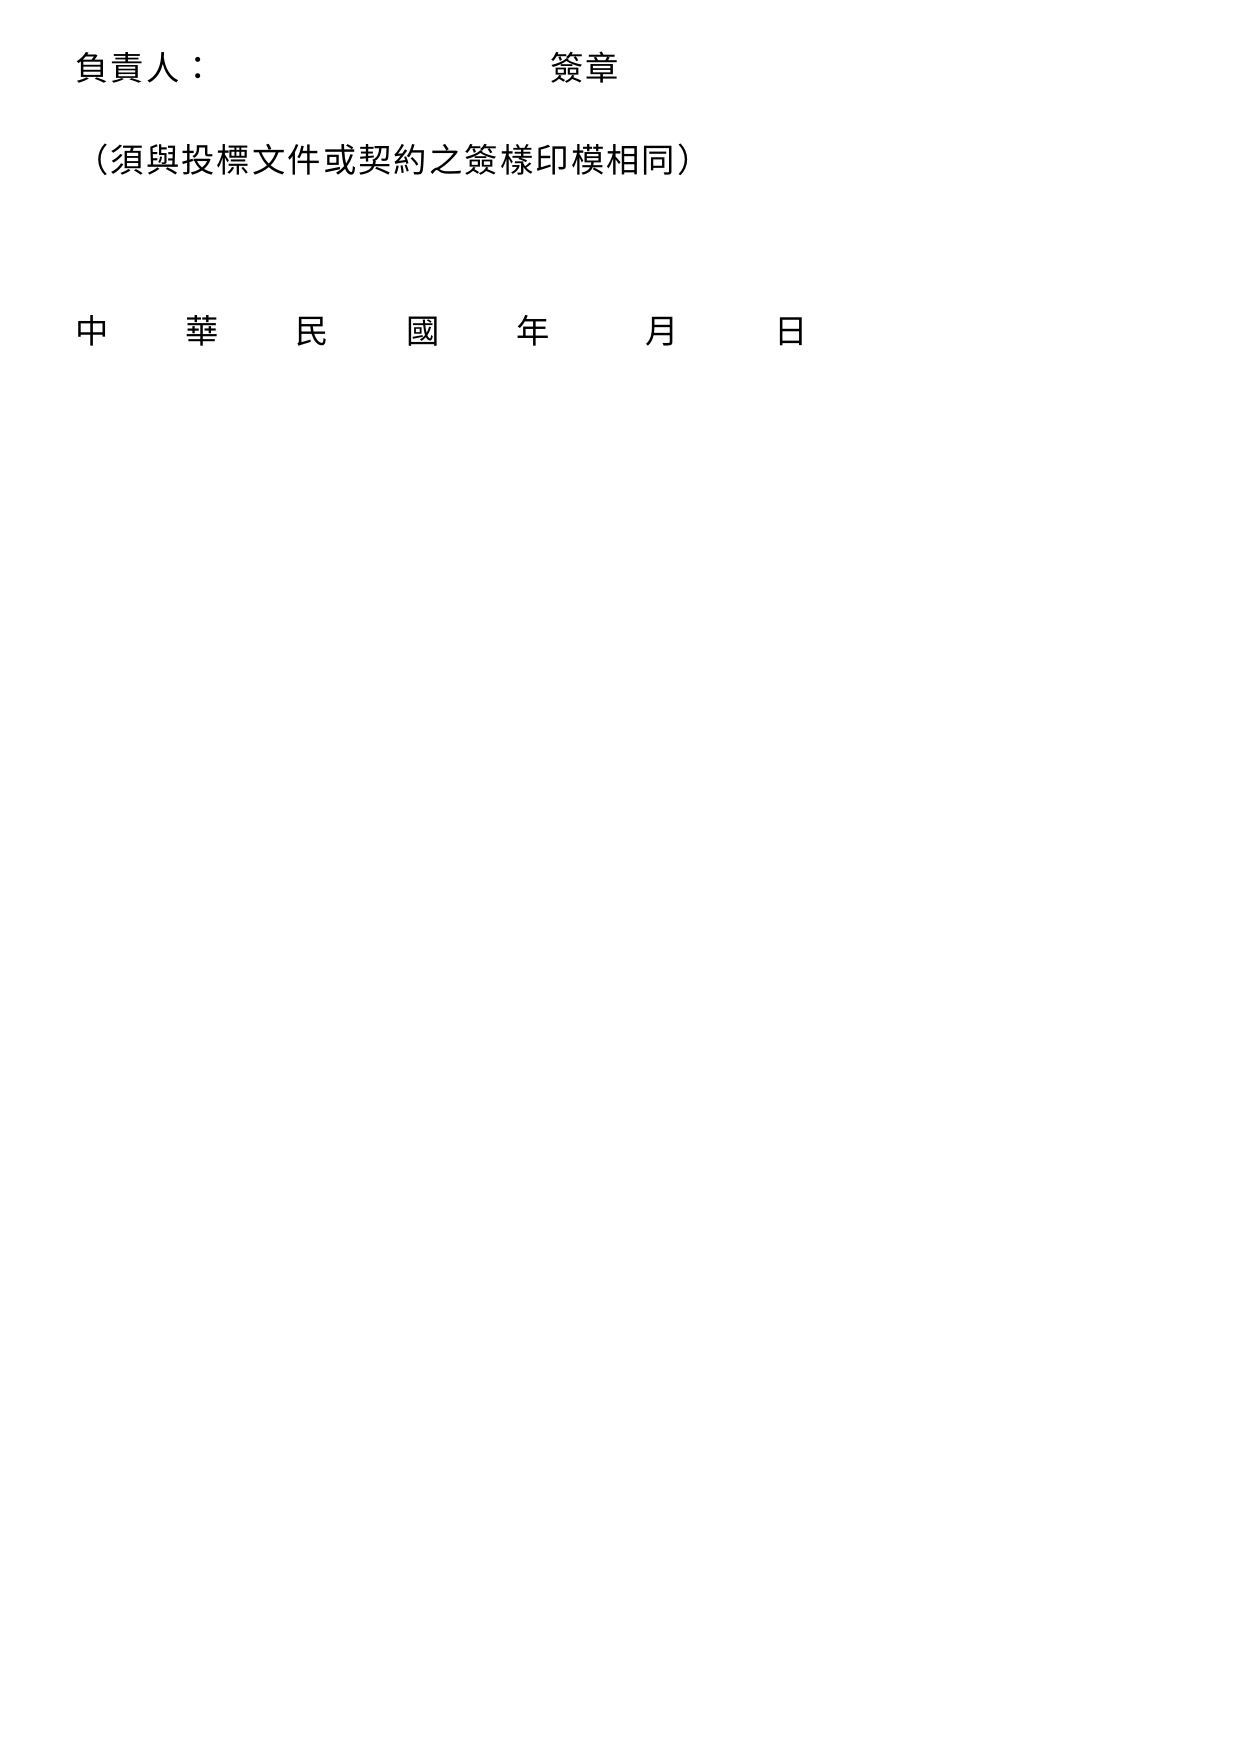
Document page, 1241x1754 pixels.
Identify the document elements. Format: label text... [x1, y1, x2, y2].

text 中 華 民 國 年 月 日 [75, 286, 1125, 353]
text 負責人： 簽章 [75, 24, 1000, 86]
text （須與投標文件或契約之簽樣印模相同） [75, 116, 1000, 179]
